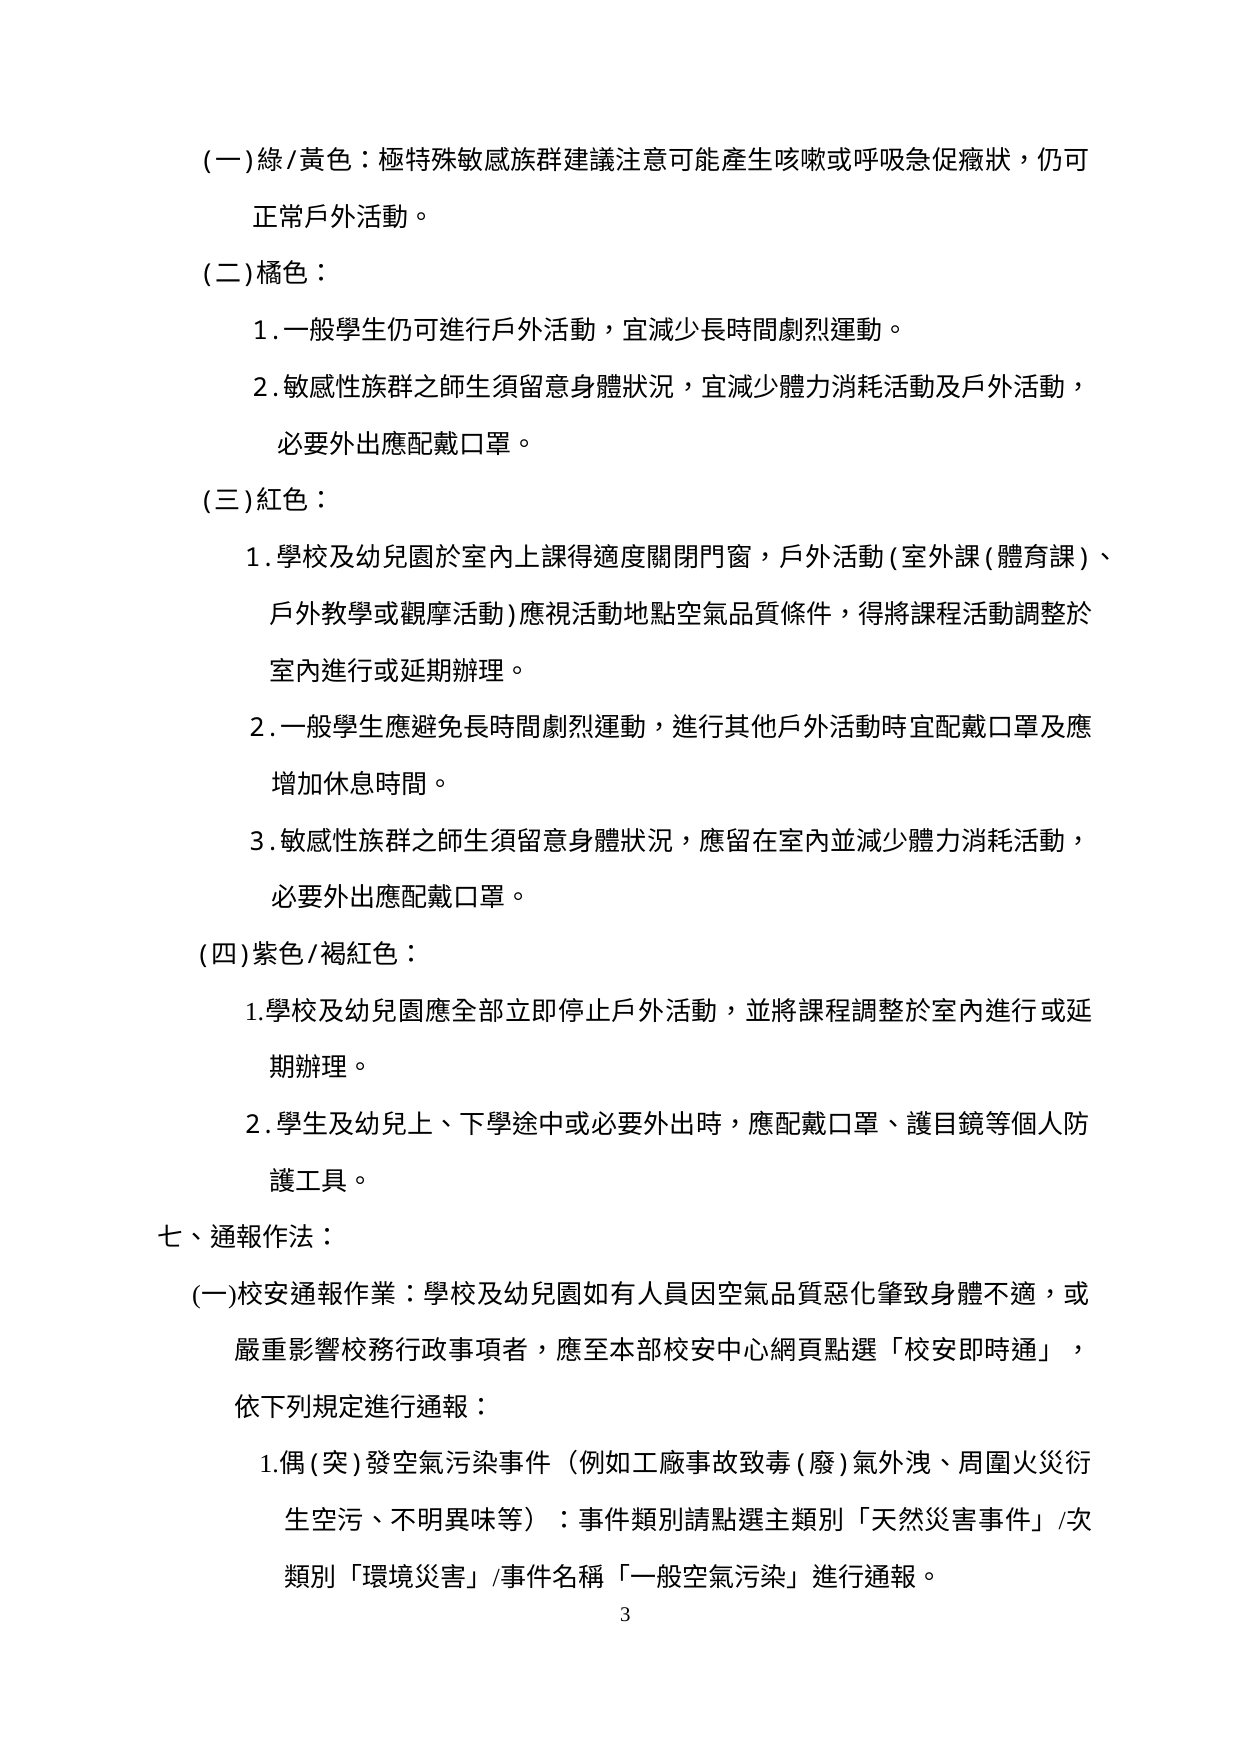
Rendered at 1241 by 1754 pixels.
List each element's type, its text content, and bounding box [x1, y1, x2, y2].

text (三)紅色： [199, 479, 1092, 517]
text 2.一般學生應避免長時間劇烈運動，進行其他戶外活動時宜配戴口罩及應增加休息時間。 [249, 706, 1092, 801]
text 1.學校及幼兒園應全部立即停止戶外活動，並將課程調整於室內進行或延期辦理。 [244, 990, 1092, 1084]
text 3.敏感性族群之師生須留意身體狀況，應留在室內並減少體力消耗活動，必要外出應配戴口罩。 [249, 820, 1092, 914]
text (二)橘色： [199, 252, 1092, 290]
text 2.敏感性族群之師生須留意身體狀況，宜減少體力消耗活動及戶外活動，必要外出應配戴口罩。 [252, 366, 1092, 461]
text (一)綠/黃色：極特殊敏感族群建議注意可能產生咳嗽或呼吸急促癥狀，仍可正常戶外活動。 [199, 139, 1092, 233]
text 2.學生及幼兒上、下學途中或必要外出時，應配戴口罩、護目鏡等個人防護工具。 [244, 1103, 1092, 1198]
text 七、通報作法： [158, 1216, 1092, 1254]
text (一)校安通報作業：學校及幼兒園如有人員因空氣品質惡化肇致身體不適，或嚴重影響校務行政事項者，應至本部校安中心網頁點選「校安即時通」，依下列規定進行通報： [192, 1273, 1092, 1424]
text 1.一般學生仍可進行戶外活動，宜減少長時間劇烈運動。 [252, 309, 1092, 347]
text 1.學校及幼兒園於室內上課得適度關閉門窗，戶外活動(室外課(體育課)、戶外教學或觀摩活動)應視活動地點空氣品質條件，得將課程活動調整於室內進行或延期辦理。 [244, 536, 1092, 688]
text 1.偶(突)發空氣污染事件（例如工廠事故致毒(廢)氣外洩、周圍火災衍生空污、不明異味等）：事件類別請點選主類別「天然災害事件」/次類別「環境災害」/事件名稱「一般空氣污染」進行通報。 [259, 1443, 1092, 1594]
text (四)紫色/褐紅色： [195, 933, 1092, 971]
